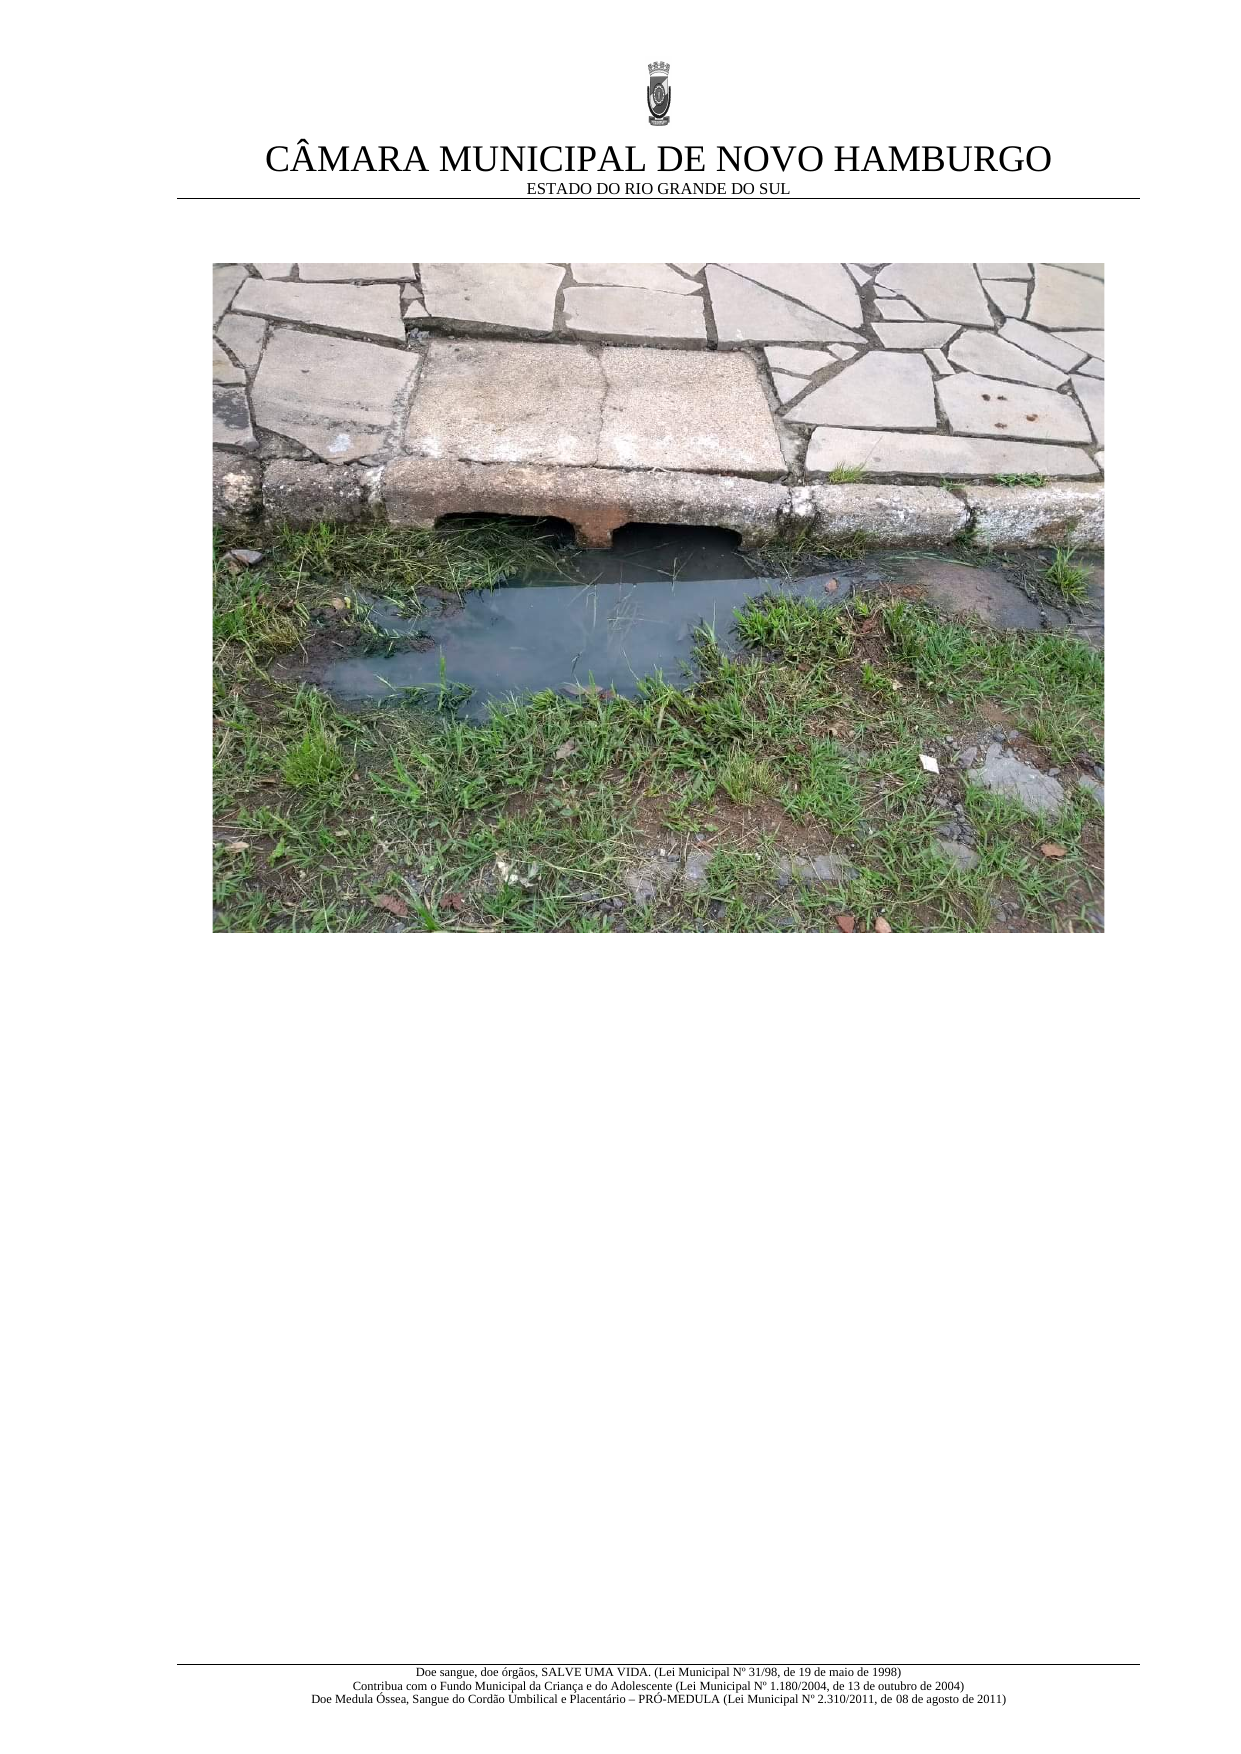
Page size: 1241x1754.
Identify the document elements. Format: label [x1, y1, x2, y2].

picture [212, 263, 1105, 933]
